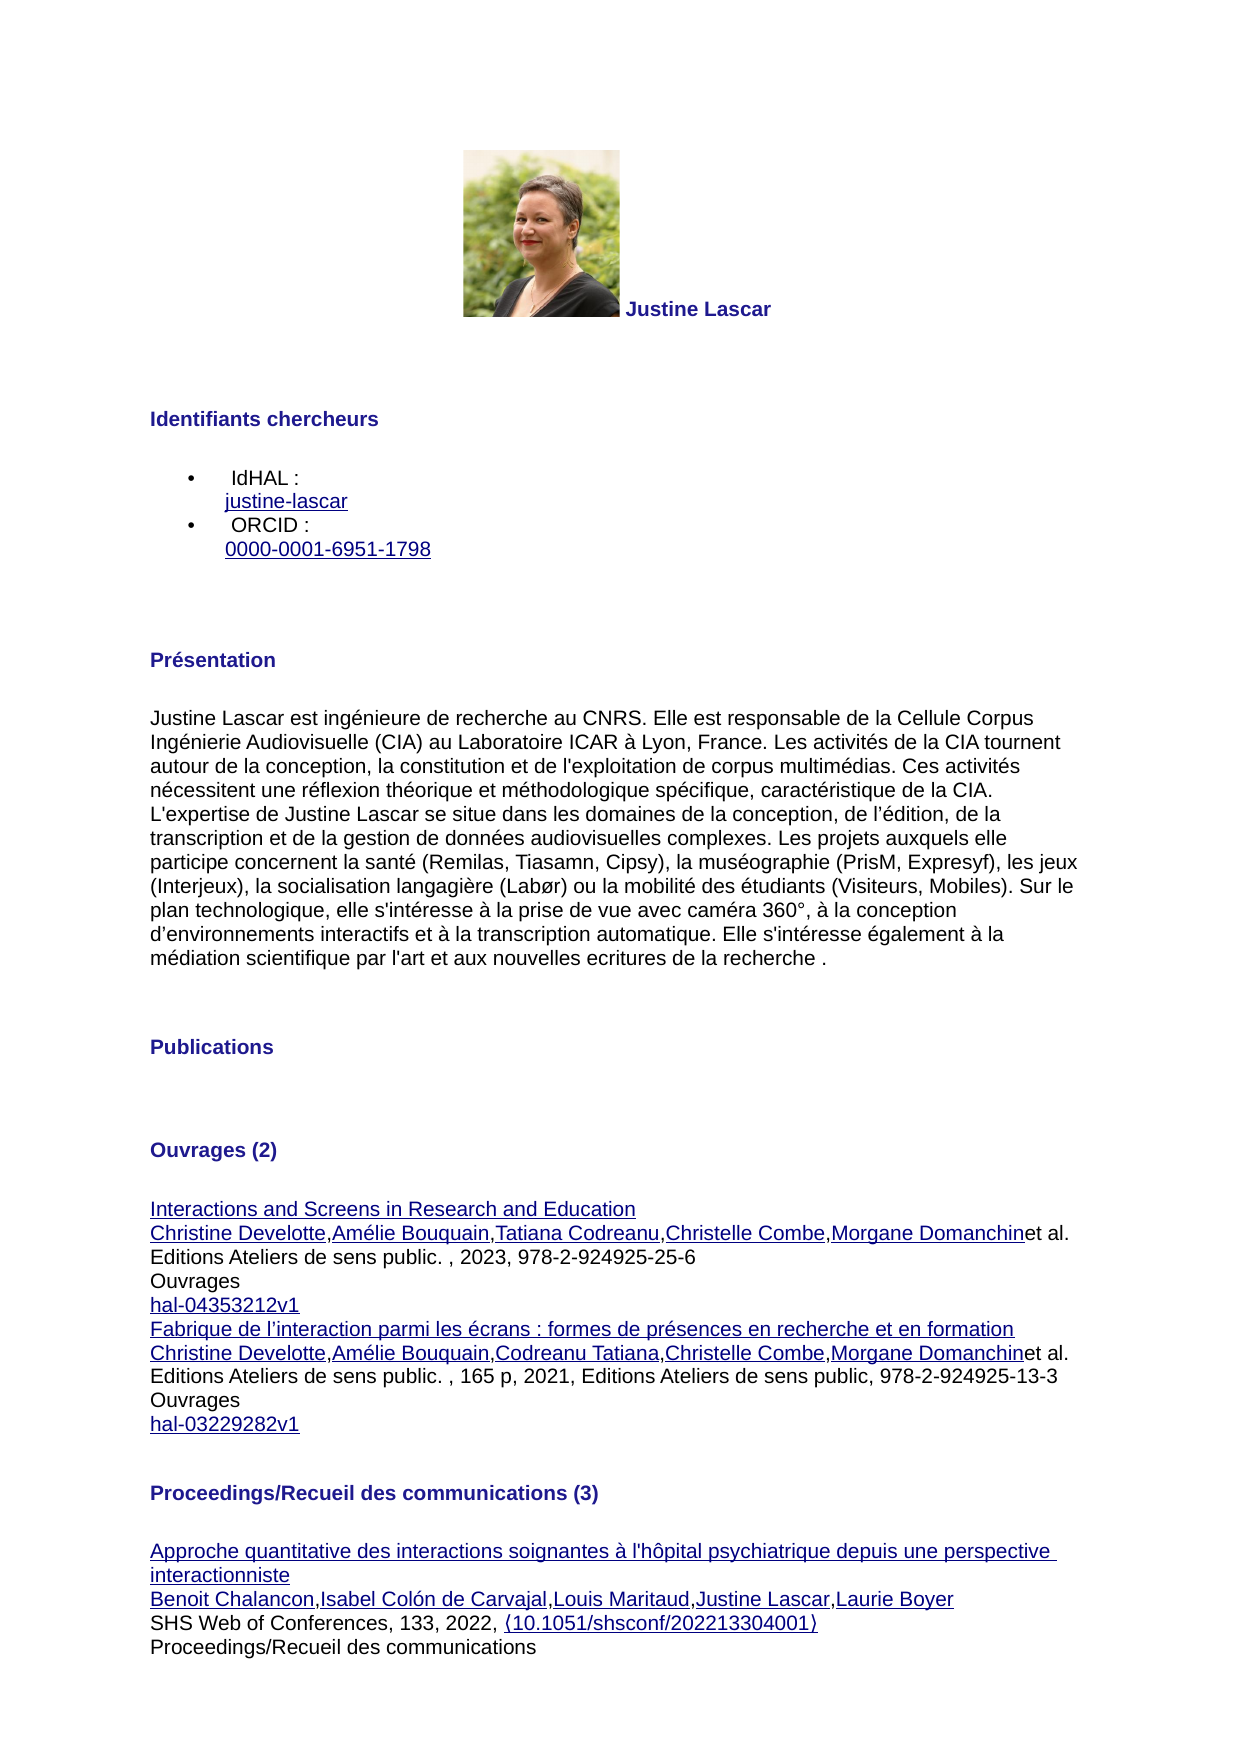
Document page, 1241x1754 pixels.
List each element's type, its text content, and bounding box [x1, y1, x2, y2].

table_header Approche quantitative des interactions soignantes à l'hôpital psychiatrique depuis une perspective interactionniste Benoit Chalancon,Isabel Colón de Carvajal,Louis Maritaud,Justine Lascar,Laurie Boyer SHS Web of Conferences, 133, 2022, ⟨10.1051/shsconf/202213304001⟩ Proceedings/Recueil des communications [150, 1539, 1090, 1659]
subtitle Proceedings/Recueil des communications (3) [150, 1481, 1090, 1505]
list 0000-0001-6951-1798 [187, 537, 1090, 561]
subtitle Publications [150, 1035, 1090, 1059]
list IdHAL : [187, 465, 1090, 489]
list justine-lascar [187, 489, 1090, 513]
table_header Interactions and Screens in Research and Education Christine Develotte,Amélie Bouquain,Tatiana Codreanu,Christelle Combe,Morgane Domanchinet al. Editions Ateliers de sens public. , 2023, 978-2-924925-25-6 Ouvrages hal-04353212v1 [150, 1197, 1090, 1316]
subtitle Présentation [150, 648, 1090, 672]
text Justine Lascar est ingénieure de recherche au CNRS. Elle est responsable de la Cellule Corpus Ingénierie Audiovisuelle (CIA) au Laboratoire ICAR à Lyon, France. Les activités de la CIA tournent autour de la conception, la constitution et de l'exploitation de corpus multimédias. Ces activités nécessitent une réflexion théorique et méthodologique spécifique, caractéristique de la CIA. L'expertise de Justine Lascar se situe dans les domaines de la conception, de l’édition, de la transcription et de la gestion de données audiovisuelles complexes. Les projets auxquels elle participe concernent la santé (Remilas, Tiasamn, Cipsy), la muséographie (PrisM, Expresyf), les jeux (Interjeux), la socialisation langagière (Labør) ou la mobilité des étudiants (Visiteurs, Mobiles). Sur le plan technologique, elle s'intéresse à la prise de vue avec caméra 360°, à la conception d’environnements interactifs et à la transcription automatique. Elle s'intéresse également à la médiation scientifique par l'art et aux nouvelles ecritures de la recherche . [150, 706, 1090, 969]
list ORCID : [187, 513, 1090, 537]
picture [463, 150, 620, 317]
table_cell Fabrique de l’interaction parmi les écrans : formes de présences en recherche et en formation Christine Develotte,Amélie Bouquain,Codreanu Tatiana,Christelle Combe,Morgane Domanchinet al. Editions Ateliers de sens public. , 165 p, 2021, Editions Ateliers de sens public, 978-2-924925-13-3 Ouvrages hal-03229282v1 [150, 1316, 1090, 1436]
subtitle Identifiants chercheurs [150, 407, 1090, 431]
subtitle Justine Lascar [150, 150, 1090, 321]
subtitle Ouvrages (2) [150, 1138, 1090, 1162]
